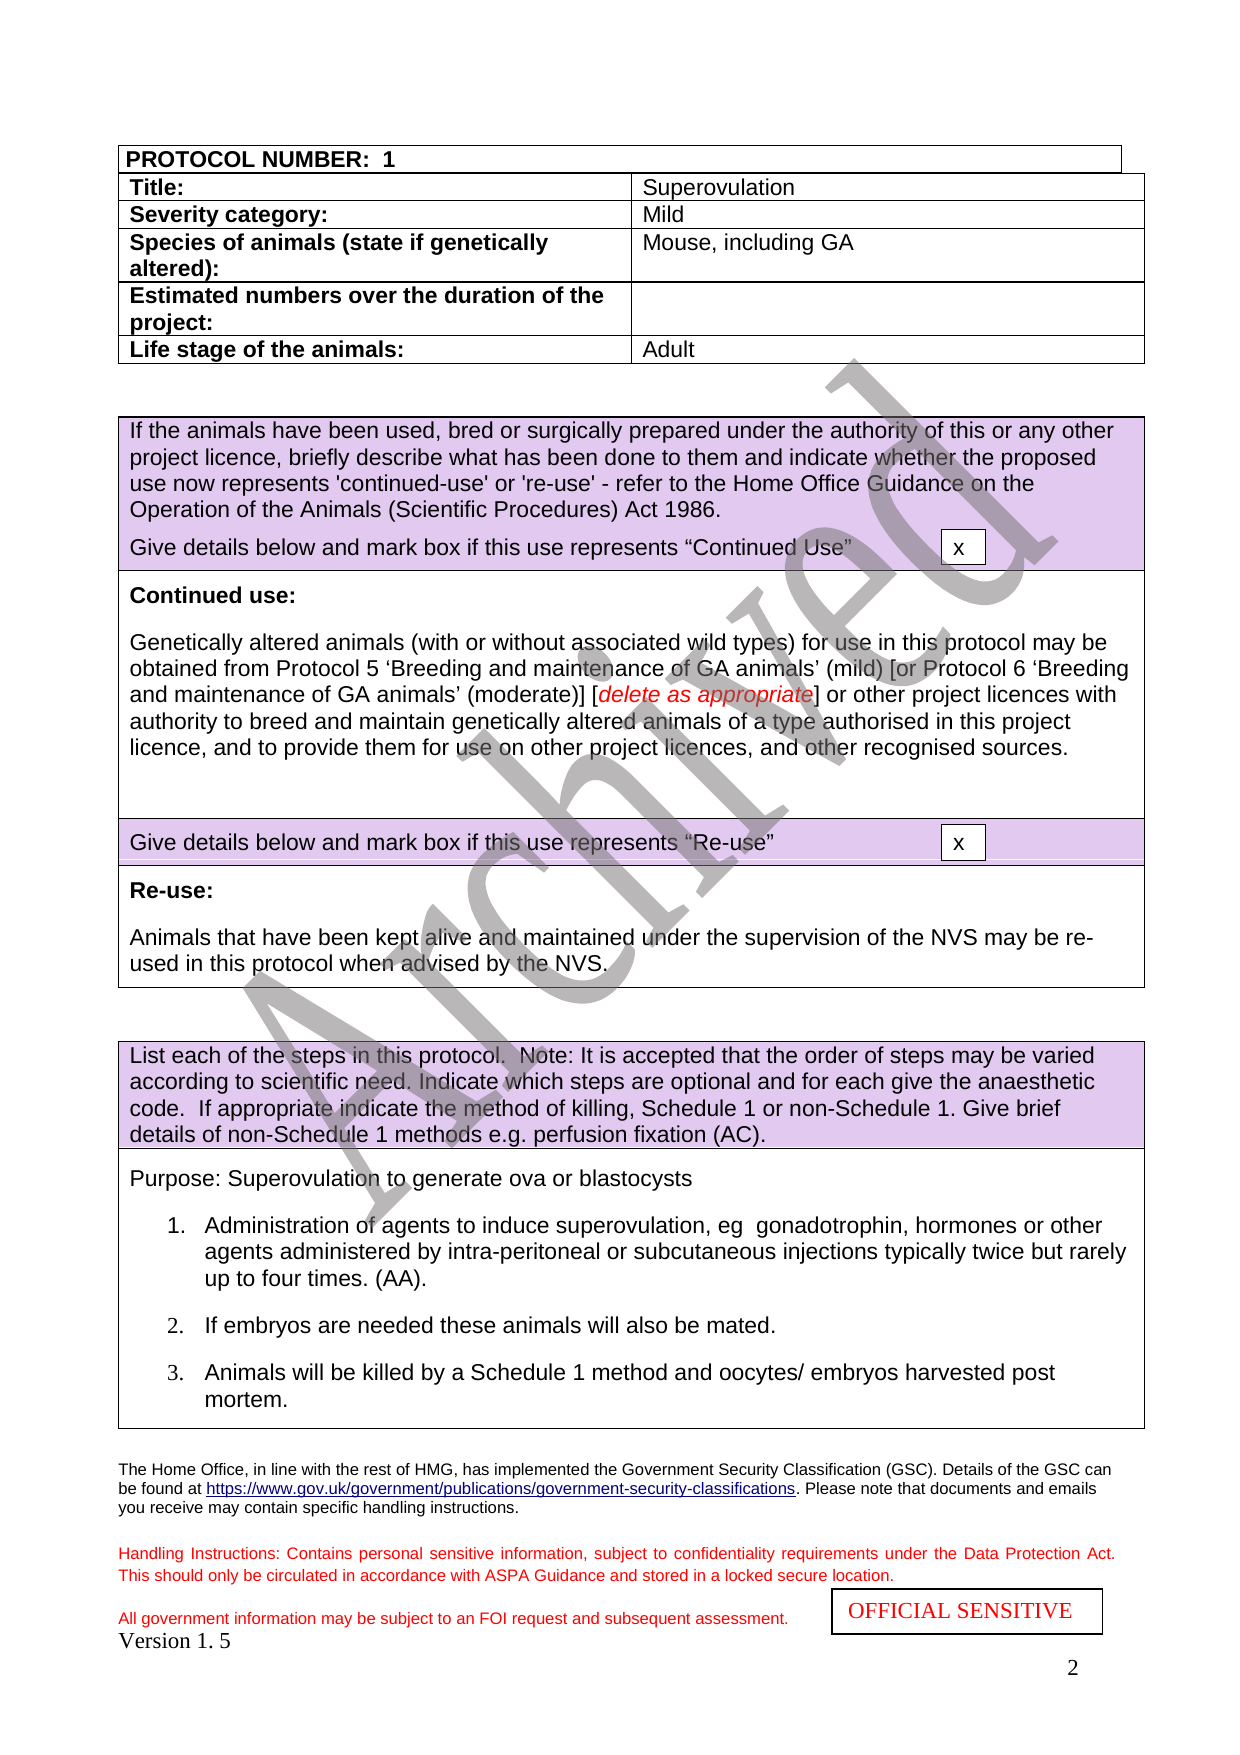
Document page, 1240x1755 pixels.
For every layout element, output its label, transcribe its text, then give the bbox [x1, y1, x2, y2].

table_cell [1021, 523, 1144, 529]
table_cell [632, 283, 1144, 335]
table_cell Re-use: Animals that have been kept alive and maintained under the supervision of the NVS may be re-used in this protocol when advised by the NVS. [486, 866, 1144, 987]
table_cell [543, 860, 589, 865]
table_cell [1027, 529, 1144, 564]
table_cell Mild [632, 201, 1144, 228]
table_header List each of the steps in this protocol. Note: It is accepted that the order of steps may be varied according to scientific need. Indicate which steps are optional and for each give the anaesthetic code. If appropriate indicate the method of killing, Schedule 1 or non-Schedule 1. Give brief details of non-Schedule 1 methods e.g. perfusion fixation (AC). [119, 1042, 339, 1147]
table_cell [119, 860, 476, 865]
table_cell Estimated numbers over the duration of the project: [119, 283, 631, 335]
table_cell [889, 564, 918, 570]
table_cell Re-use: Animals that have been kept alive and maintained under the supervision of the NVS may be re-used in this protocol when advised by the NVS. [119, 866, 536, 987]
table_cell [777, 819, 1144, 824]
table_cell [803, 564, 860, 570]
table_cell [909, 523, 993, 529]
table_cell [119, 819, 548, 824]
table_cell [119, 523, 883, 529]
table_cell [951, 564, 1010, 570]
table_cell [495, 860, 531, 865]
table_cell Continued use: Genetically altered animals (with or without associated wild types) for use in this protocol may be obtained from Protocol 5 ‘Breeding and maintenance of GA animals’ (mild) [or Protocol 6 ‘Breeding and maintenance of GA animals’ (moderate)] [delete as appropriate] or other project licences with authority to breed and maintain genetically altered animals of a type authorised in this project licence, and to provide them for use on other project licences, and other recognised sources. [119, 571, 1144, 818]
table_cell [986, 529, 1015, 564]
table_header List each of the steps in this protocol. Note: It is accepted that the order of steps may be varied according to scientific need. Indicate which steps are optional and for each give the anaesthetic code. If appropriate indicate the method of killing, Schedule 1 or non-Schedule 1. Give brief details of non-Schedule 1 methods e.g. perfusion fixation (AC). [345, 1081, 456, 1147]
table_cell x [942, 825, 985, 859]
table_cell [119, 564, 785, 570]
table_cell Species of animals (state if genetically altered): [119, 229, 631, 281]
table_cell Give details below and mark box if this use represents “Continued Use” [119, 529, 811, 564]
table_cell Give details below and mark box if this use represents “Continued Use” [840, 529, 912, 564]
table_cell Give details below and mark box if this use represents “Re-use” [682, 824, 941, 859]
table_cell [677, 819, 742, 824]
table_cell Give details below and mark box if this use represents “Re-use” [581, 824, 684, 859]
table_cell Mouse, including GA [632, 229, 1144, 281]
table_cell x [942, 530, 985, 564]
table_header If the animals have been used, bred or surgically prepared under the authority of this or any other project licence, briefly describe what has been done to them and indicate whether the proposed use now represents 'continued-use' or 're-use' - refer to the Home Office Guidance on the Operation of the Animals (Scientific Procedures) Act 1986. [119, 418, 903, 523]
table_header List each of the steps in this protocol. Note: It is accepted that the order of steps may be varied according to scientific need. Indicate which steps are optional and for each give the anaesthetic code. If appropriate indicate the method of killing, Schedule 1 or non-Schedule 1. Give brief details of non-Schedule 1 methods e.g. perfusion fixation (AC). [380, 1042, 1144, 1147]
subtitle PROTOCOL NUMBER: 1 [119, 146, 1121, 172]
table_cell [737, 860, 1144, 865]
table_cell [986, 824, 1144, 859]
table_cell Severity category: [119, 201, 631, 228]
table_cell [617, 860, 690, 865]
table_cell Purpose: Superovulation to generate ova or blastocysts Administration of agents to induce superovulation, eg gonadotrophin, hormones or other agents administered by intra-peritoneal or subcutaneous injections typically twice but rarely up to four times. (AA). If embryos are needed these animals will also be mated. Animals will be killed by a Schedule 1 method and oocytes/ embryos harvested post mortem. [119, 1149, 1144, 1428]
table_header If the animals have been used, bred or surgically prepared under the authority of this or any other project licence, briefly describe what has been done to them and indicate whether the proposed use now represents 'continued-use' or 're-use' - refer to the Home Office Guidance on the Operation of the Animals (Scientific Procedures) Act 1986. [888, 450, 987, 523]
table_header If the animals have been used, bred or surgically prepared under the authority of this or any other project licence, briefly describe what has been done to them and indicate whether the proposed use now represents 'continued-use' or 're-use' - refer to the Home Office Guidance on the Operation of the Animals (Scientific Procedures) Act 1986. [916, 418, 1144, 523]
table_cell [576, 819, 649, 824]
table_cell Adult [632, 336, 1144, 363]
table_header Superovulation [632, 174, 1144, 200]
table_cell Give details below and mark box if this use represents “Re-use” [119, 824, 583, 859]
table_header Title: [119, 174, 631, 200]
table_cell Life stage of the animals: [119, 336, 631, 363]
table_cell [1024, 564, 1144, 570]
